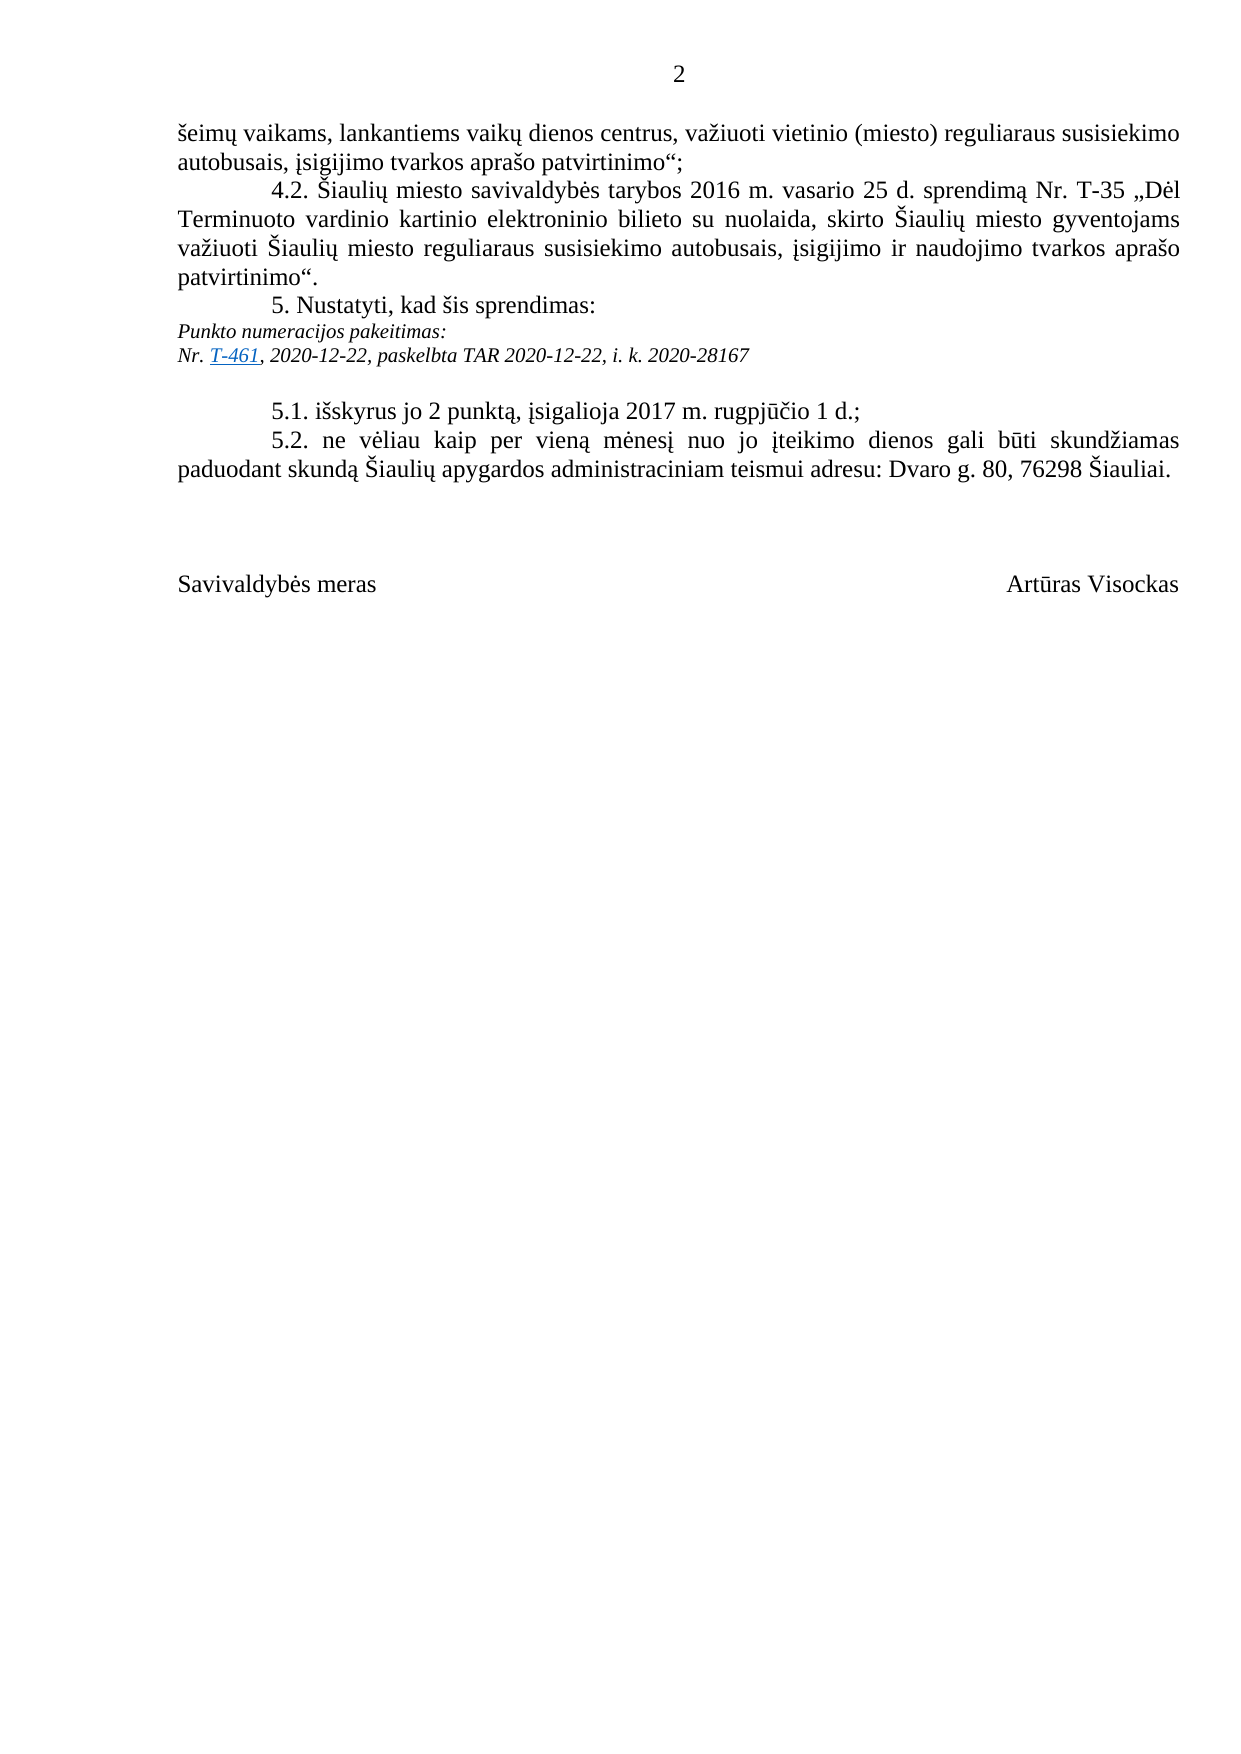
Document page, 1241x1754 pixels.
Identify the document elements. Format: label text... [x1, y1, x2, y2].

text Savivaldybės meras Artūras Visockas [177, 569, 1181, 597]
text Nr. T-461, 2020-12-22, paskelbta TAR 2020-12-22, i. k. 2020-28167 [177, 343, 1181, 367]
text 5.1. išskyrus jo 2 punktą, įsigalioja 2017 m. rugpjūčio 1 d.; [177, 396, 1181, 425]
text Punkto numeracijos pakeitimas: [177, 319, 1181, 343]
text 5. Nustatyti, kad šis sprendimas: [177, 291, 1181, 319]
text šeimų vaikams, lankantiems vaikų dienos centrus, važiuoti vietinio (miesto) reguliaraus susisiekimo autobusais, įsigijimo tvarkos aprašo patvirtinimo“; [177, 118, 1181, 176]
text 5.2. ne vėliau kaip per vieną mėnesį nuo jo įteikimo dienos gali būti skundžiamas paduodant skundą Šiaulių apygardos administraciniam teismui adresu: Dvaro g. 80, 76298 Šiauliai. [177, 425, 1181, 482]
text 4.2. Šiaulių miesto savivaldybės tarybos 2016 m. vasario 25 d. sprendimą Nr. T-35 „Dėl Terminuoto vardinio kartinio elektroninio bilieto su nuolaida, skirto Šiaulių miesto gyventojams važiuoti Šiaulių miesto reguliaraus susisiekimo autobusais, įsigijimo ir naudojimo tvarkos aprašo patvirtinimo“. [177, 176, 1181, 291]
